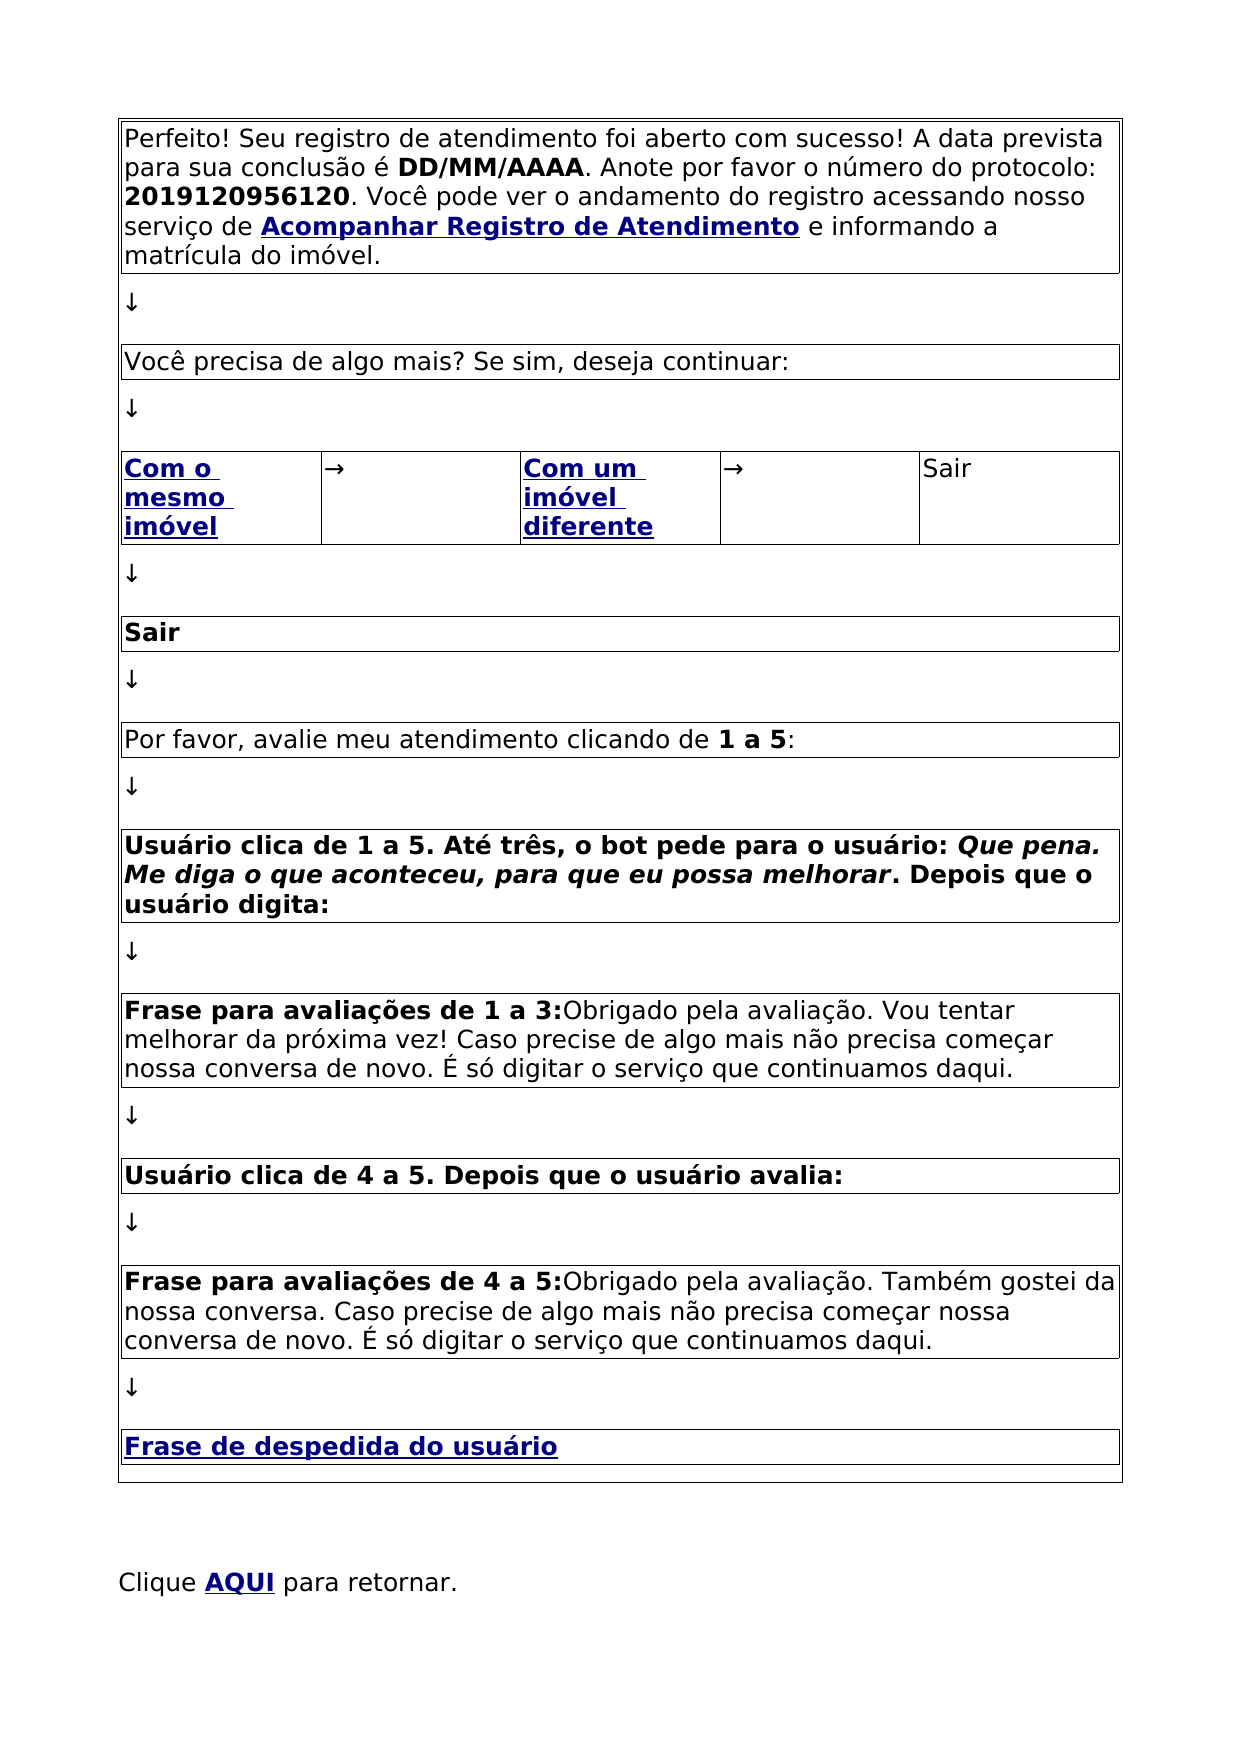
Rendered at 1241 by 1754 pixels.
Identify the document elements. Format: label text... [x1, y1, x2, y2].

table_header Sair [920, 452, 1119, 544]
table_header Você precisa de algo mais? Se sim, deseja continuar: [122, 345, 1119, 379]
text Clique AQUI para retornar. [118, 1568, 1122, 1597]
table_header Frase para avaliações de 1 a 3:Obrigado pela avaliação. Vou tentar melhorar da próxima vez! Caso precise de algo mais não precisa começar nossa conversa de novo. É só digitar o serviço que continuamos daqui. [122, 994, 1119, 1087]
table_header Por favor, avalie meu atendimento clicando de 1 a 5: [122, 723, 1119, 757]
table_header ↓ ↓ ↓ ↓ ↓ ↓ ↓ ↓ ↓ [119, 119, 1122, 1482]
table_header Usuário clica de 4 a 5. Depois que o usuário avalia: [122, 1159, 1119, 1193]
table_header → [721, 452, 919, 544]
table_header Com um imóvel diferente [521, 452, 720, 544]
table_header Perfeito! Seu registro de atendimento foi aberto com sucesso! A data prevista para sua conclusão é DD/MM/AAAA. Anote por favor o número do protocolo: 2019120956120. Você pode ver o andamento do registro acessando nosso serviço de Acompanhar Registro de Atendimento e informando a matrícula do imóvel. [122, 122, 1119, 273]
table_header Frase de despedida do usuário [122, 1430, 1119, 1464]
table_header Sair [122, 617, 1119, 651]
table_header Com o mesmo imóvel [122, 452, 321, 544]
table_header Usuário clica de 1 a 5. Até três, o bot pede para o usuário: Que pena. Me diga o que aconteceu, para que eu possa melhorar. Depois que o usuário digita: [122, 830, 1119, 922]
table_header Frase para avaliações de 4 a 5:Obrigado pela avaliação. Também gostei da nossa conversa. Caso precise de algo mais não precisa começar nossa conversa de novo. É só digitar o serviço que continuamos daqui. [122, 1266, 1119, 1358]
table_header → [322, 452, 520, 544]
